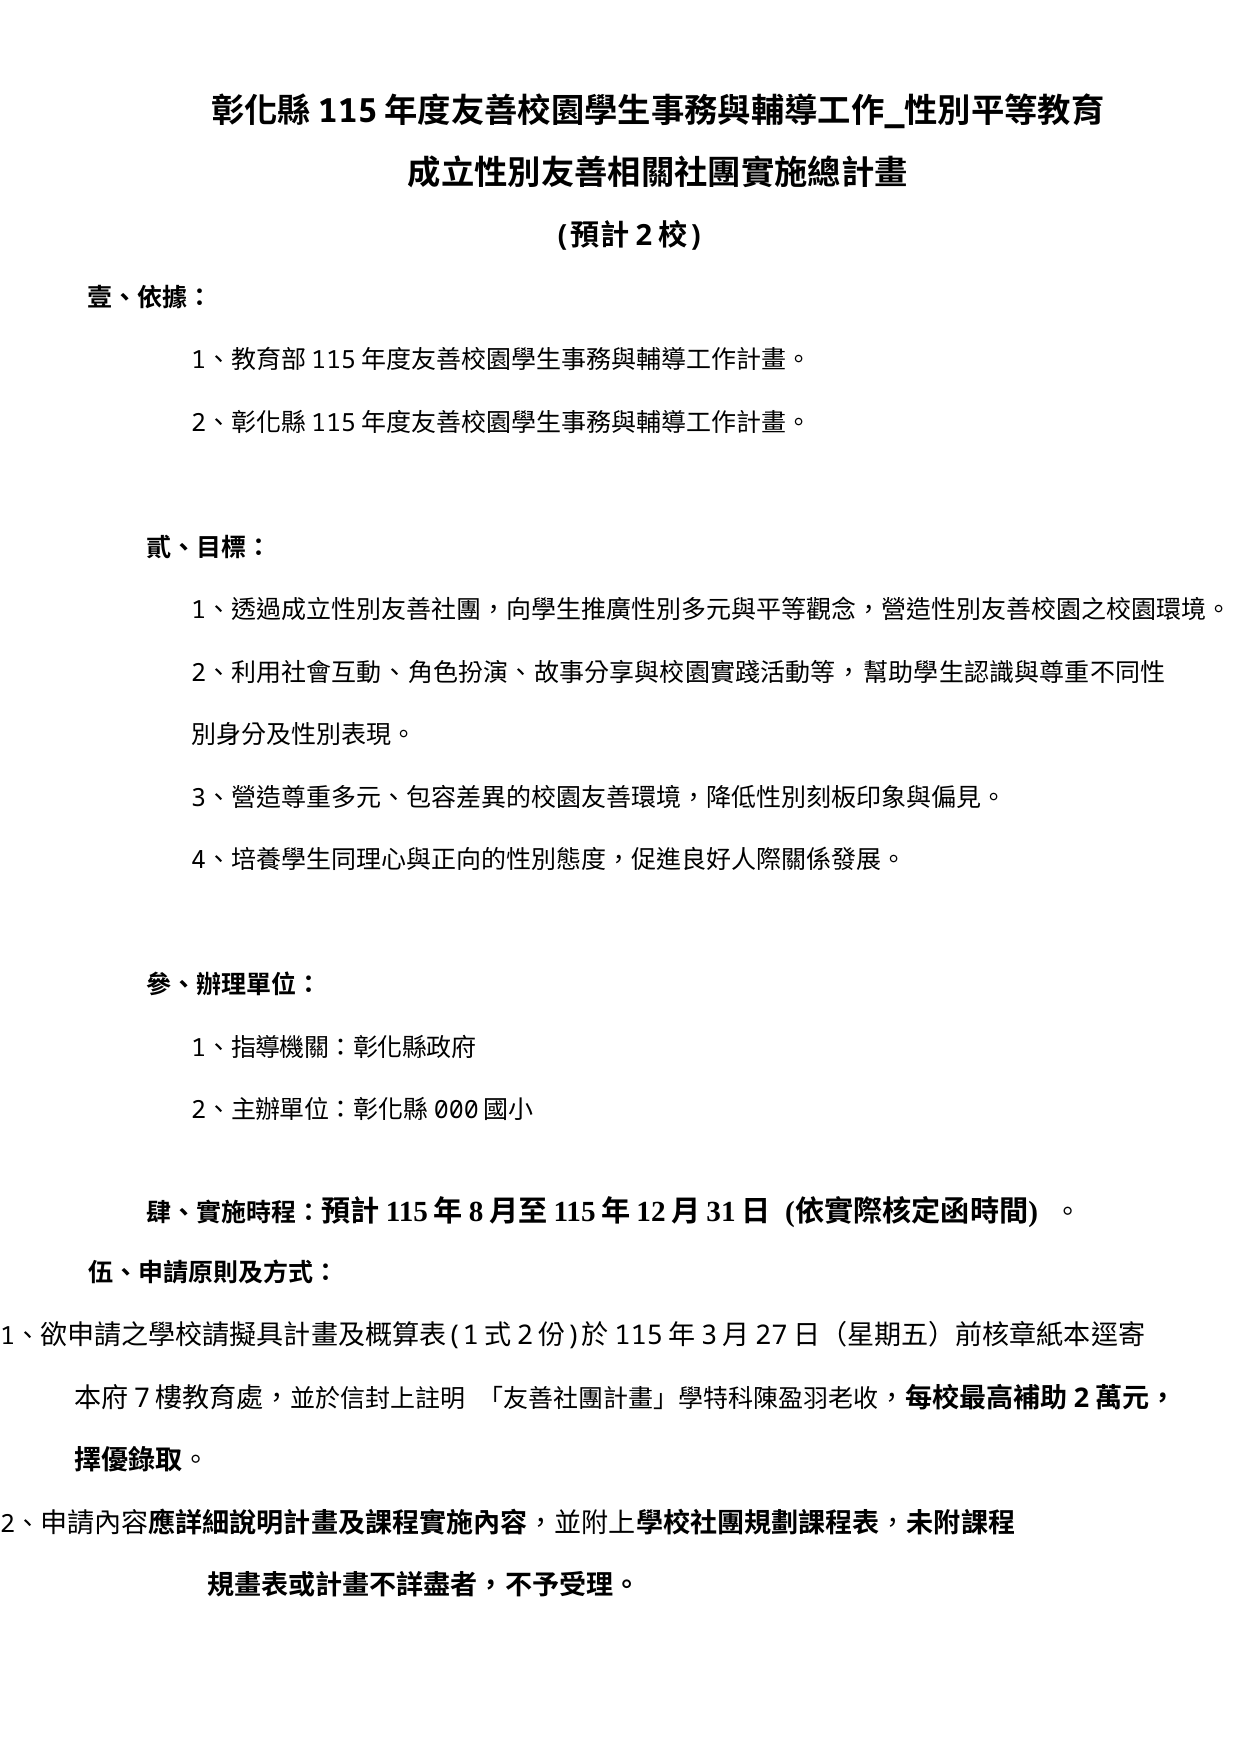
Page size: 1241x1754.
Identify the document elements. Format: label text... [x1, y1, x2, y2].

list 申請內容應詳細說明計畫及課程實施內容，並附上學校社團規劃課程表，未附課程 [0, 1479, 1167, 1541]
text (預計2校) [74, 191, 1167, 254]
list 實施時程：預計115年8月至115年12月31日 (依實際核定函時間) 。 [146, 1191, 1167, 1229]
list 培養學生同理心與正向的性別態度，促進良好人際關係發展。 [191, 816, 1167, 879]
list 欲申請之學校請擬具計畫及概算表(1式2份)於115年3月27日（星期五）前核章紙本逕寄本府7樓教育處，並於信封上註明 「友善社團計畫」學特科陳盈羽老收，每校最高補助2萬元，擇優錄取。 [0, 1291, 1167, 1479]
list 主辦單位：彰化縣000國小 [191, 1066, 1167, 1129]
list 彰化縣115年度友善校園學生事務與輔導工作計畫。 [191, 379, 1232, 441]
list 申請原則及方式： [89, 1229, 1167, 1291]
list 目標： [146, 504, 1201, 566]
text 成立性別友善相關社團實施總計畫 [149, 129, 1167, 191]
text 彰化縣115年度友善校園學生事務與輔導工作_性別平等教育 [149, 66, 1167, 129]
text 壹、依據： [74, 254, 1167, 316]
list 辦理單位： [146, 941, 1167, 1004]
list 透過成立性別友善社團，向學生推廣性別多元與平等觀念，營造性別友善校園之校園環境。 [191, 566, 1232, 629]
list 教育部115年度友善校園學生事務與輔導工作計畫。 [191, 316, 1167, 379]
list 指導機關：彰化縣政府 [191, 1004, 1167, 1066]
list 營造尊重多元、包容差異的校園友善環境，降低性別刻板印象與偏見。 [191, 754, 1167, 816]
text 規畫表或計畫不詳盡者，不予受理。 [207, 1541, 1167, 1604]
list 利用社會互動、角色扮演、故事分享與校園實踐活動等，幫助學生認識與尊重不同性別身分及性別表現。 [191, 629, 1167, 754]
